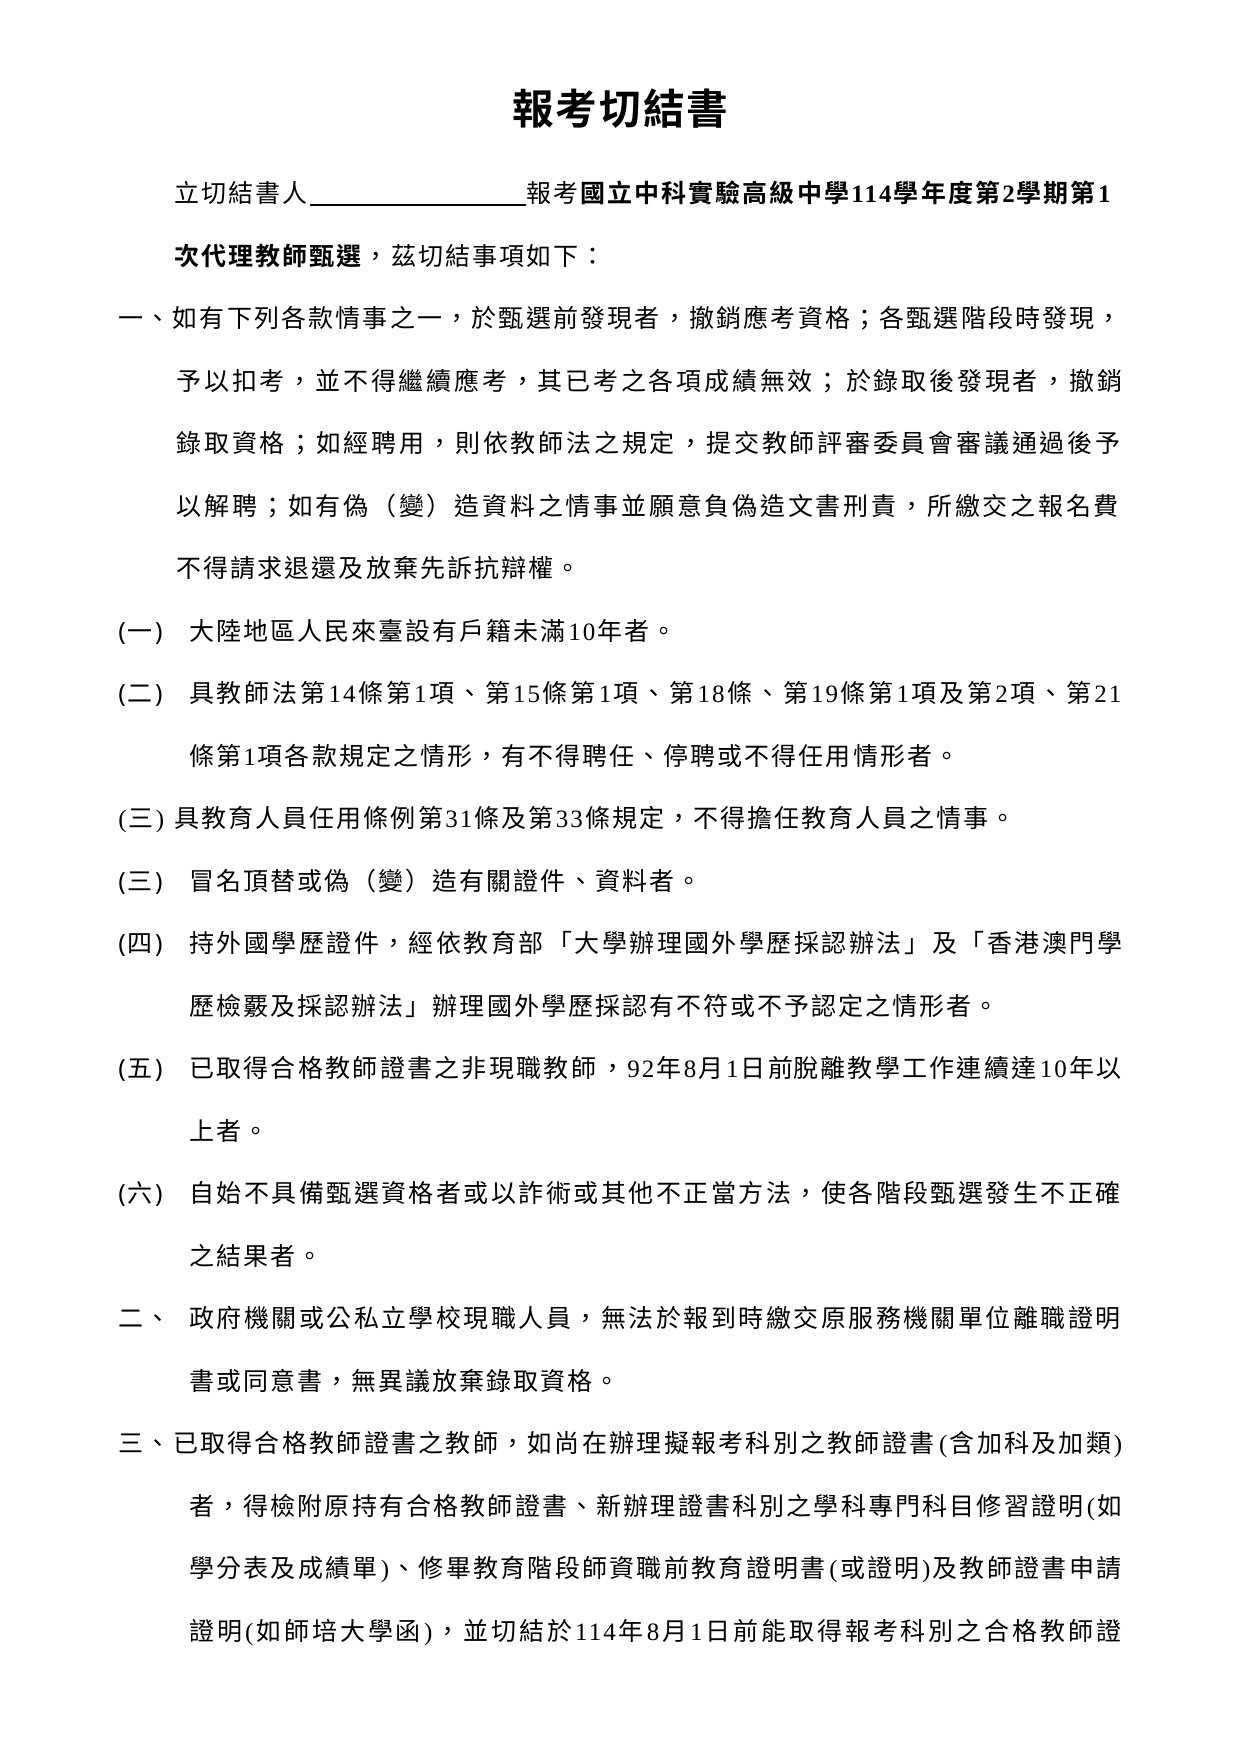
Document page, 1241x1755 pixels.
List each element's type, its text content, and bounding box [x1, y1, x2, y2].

text 一、如有下列各款情事之一，於甄選前發現者，撤銷應考資格；各甄選階段時發現，予以扣考，並不得繼續應考，其已考之各項成績無效；於錄取後發現者，撤銷錄取資格；如經聘用，則依教師法之規定，提交教師評審委員會審議通過後予以解聘；如有偽（變）造資料之情事並願意負偽造文書刑責，所繳交之報名費不得請求退還及放棄先訴抗辯權。 [118, 275, 1122, 587]
text (四) 持外國學歷證件，經依教育部「大學辦理國外學歷採認辦法」及「香港澳門學歷檢覈及採認辦法」辦理國外學歷採認有不符或不予認定之情形者。 [118, 900, 1122, 1025]
text 立切結書人 報考國立中科實驗高級中學114學年度第2學期第1 [118, 150, 1122, 212]
text (三) 具教育人員任用條例第31條及第33條規定，不得擔任教育人員之情事。 [118, 775, 1122, 837]
text (六) 自始不具備甄選資格者或以詐術或其他不正當方法，使各階段甄選發生不正確之結果者。 [118, 1150, 1122, 1275]
text (二) 具教師法第14條第1項、第15條第1項、第18條、第19條第1項及第2項、第21條第1項各款規定之情形，有不得聘任、停聘或不得任用情形者。 [118, 650, 1122, 775]
text (三) 冒名頂替或偽（變）造有關證件、資料者。 [118, 837, 1122, 900]
text (一) 大陸地區人民來臺設有戶籍未滿10年者。 [118, 587, 1122, 650]
text 次代理教師甄選，茲切結事項如下： [118, 212, 1122, 275]
text (五) 已取得合格教師證書之非現職教師，92年8月1日前脫離教學工作連續達10年以上者。 [118, 1025, 1122, 1150]
text 報考切結書 [118, 64, 1122, 127]
text 二、 政府機關或公私立學校現職人員，無法於報到時繳交原服務機關單位離職證明書或同意書，無異議放棄錄取資格。 [118, 1275, 1122, 1400]
text 三、已取得合格教師證書之教師，如尚在辦理擬報考科別之教師證書(含加科及加類)者，得檢附原持有合格教師證書、新辦理證書科別之學科專門科目修習證明(如學分表及成績單)、修畢教育階段師資職前教育證明書(或證明)及教師證書申請證明(如師培大學函)，並切結於114年8月1日前能取得報考科別之合格教師證 [118, 1400, 1122, 1650]
